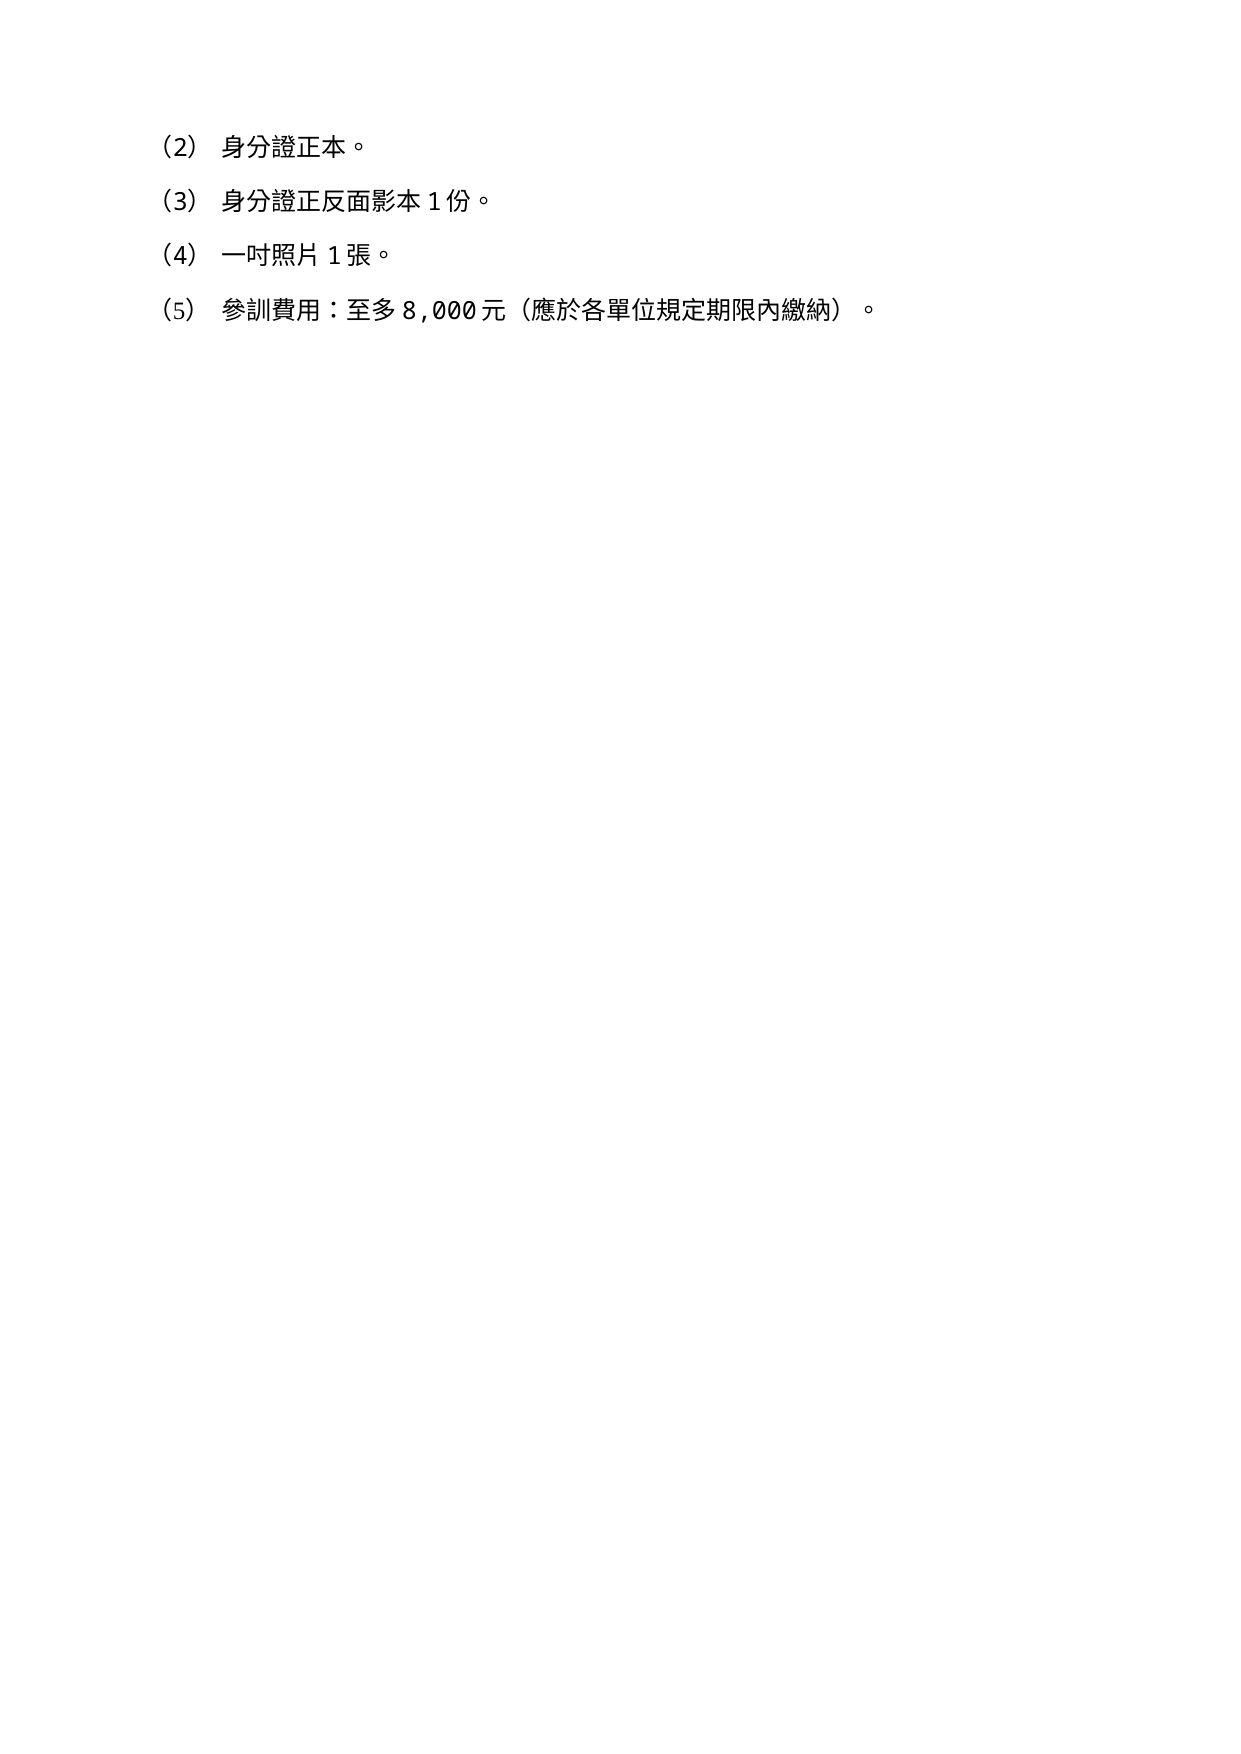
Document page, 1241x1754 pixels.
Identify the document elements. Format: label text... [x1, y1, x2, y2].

list 一吋照片1張。 [148, 236, 1137, 272]
list 身分證正反面影本1份。 [148, 181, 1137, 218]
list 參訓費用：至多8,000元（應於各單位規定期限內繳納）。 [148, 290, 1137, 326]
list 身分證正本。 [148, 127, 1137, 163]
